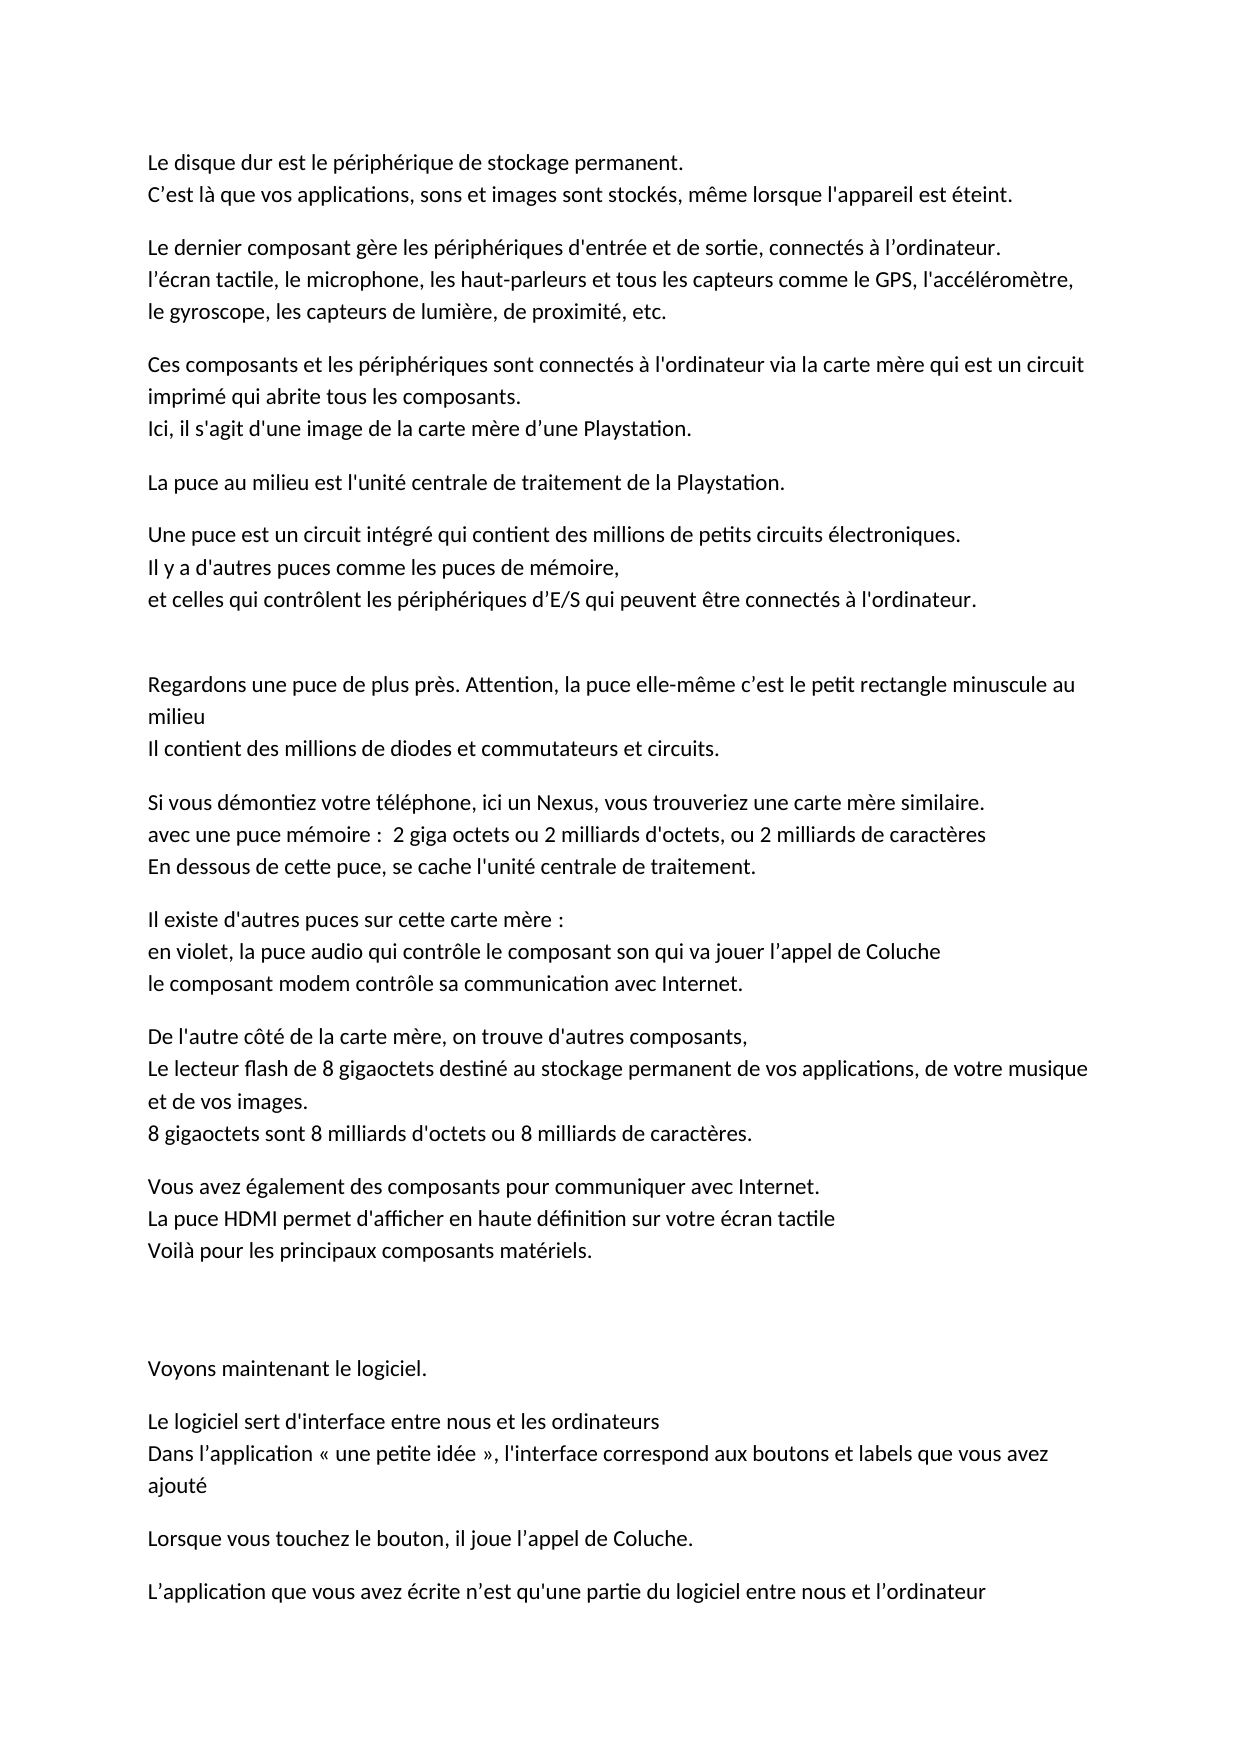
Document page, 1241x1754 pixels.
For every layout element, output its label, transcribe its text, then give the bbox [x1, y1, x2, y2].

text L’application que vous avez écrite n’est qu'une partie du logiciel entre nous et l’ordinateur [148, 1577, 1093, 1605]
text Vous avez également des composants pour communiquer avec Internet. La puce HDMI permet d'afficher en haute définition sur votre écran tactile Voilà pour les principaux composants matériels. [148, 1172, 1093, 1297]
text Le disque dur est le périphérique de stockage permanent. C’est là que vos applications, sons et images sont stockés, même lorsque l'appareil est éteint. [148, 148, 1093, 208]
text Le dernier composant gère les périphériques d'entrée et de sortie, connectés à l’ordinateur. l’écran tactile, le microphone, les haut-parleurs et tous les capteurs comme le GPS, l'accéléromètre, le gyroscope, les capteurs de lumière, de proximité, etc. [148, 233, 1093, 325]
text Voyons maintenant le logiciel. [148, 1322, 1093, 1382]
text De l'autre côté de la carte mère, on trouve d'autres composants, Le lecteur flash de 8 gigaoctets destiné au stockage permanent de vos applications, de votre musique et de vos images. 8 gigaoctets sont 8 milliards d'octets ou 8 milliards de caractères. [148, 1022, 1093, 1147]
text Regardons une puce de plus près. Attention, la puce elle-même c’est le petit rectangle minuscule au milieu Il contient des millions de diodes et commutateurs et circuits. [148, 638, 1093, 763]
text Si vous démontiez votre téléphone, ici un Nexus, vous trouveriez une carte mère similaire. avec une puce mémoire : 2 giga octets ou 2 milliards d'octets, ou 2 milliards de caractères En dessous de cette puce, se cache l'unité centrale de traitement. [148, 788, 1093, 880]
text Lorsque vous touchez le bouton, il joue l’appel de Coluche. [148, 1524, 1093, 1552]
text Ces composants et les périphériques sont connectés à l'ordinateur via la carte mère qui est un circuit imprimé qui abrite tous les composants. Ici, il s'agit d'une image de la carte mère d’une Playstation. [148, 350, 1093, 443]
text Il existe d'autres puces sur cette carte mère : en violet, la puce audio qui contrôle le composant son qui va jouer l’appel de Coluche le composant modem contrôle sa communication avec Internet. [148, 905, 1093, 997]
text Une puce est un circuit intégré qui contient des millions de petits circuits électroniques. Il y a d'autres puces comme les puces de mémoire, et celles qui contrôlent les périphériques d’E/S qui peuvent être connectés à l'ordinateur. [148, 521, 1093, 613]
text La puce au milieu est l'unité centrale de traitement de la Playstation. [148, 468, 1093, 496]
text Le logiciel sert d'interface entre nous et les ordinateurs Dans l’application « une petite idée », l'interface correspond aux boutons et labels que vous avez ajouté [148, 1407, 1093, 1499]
